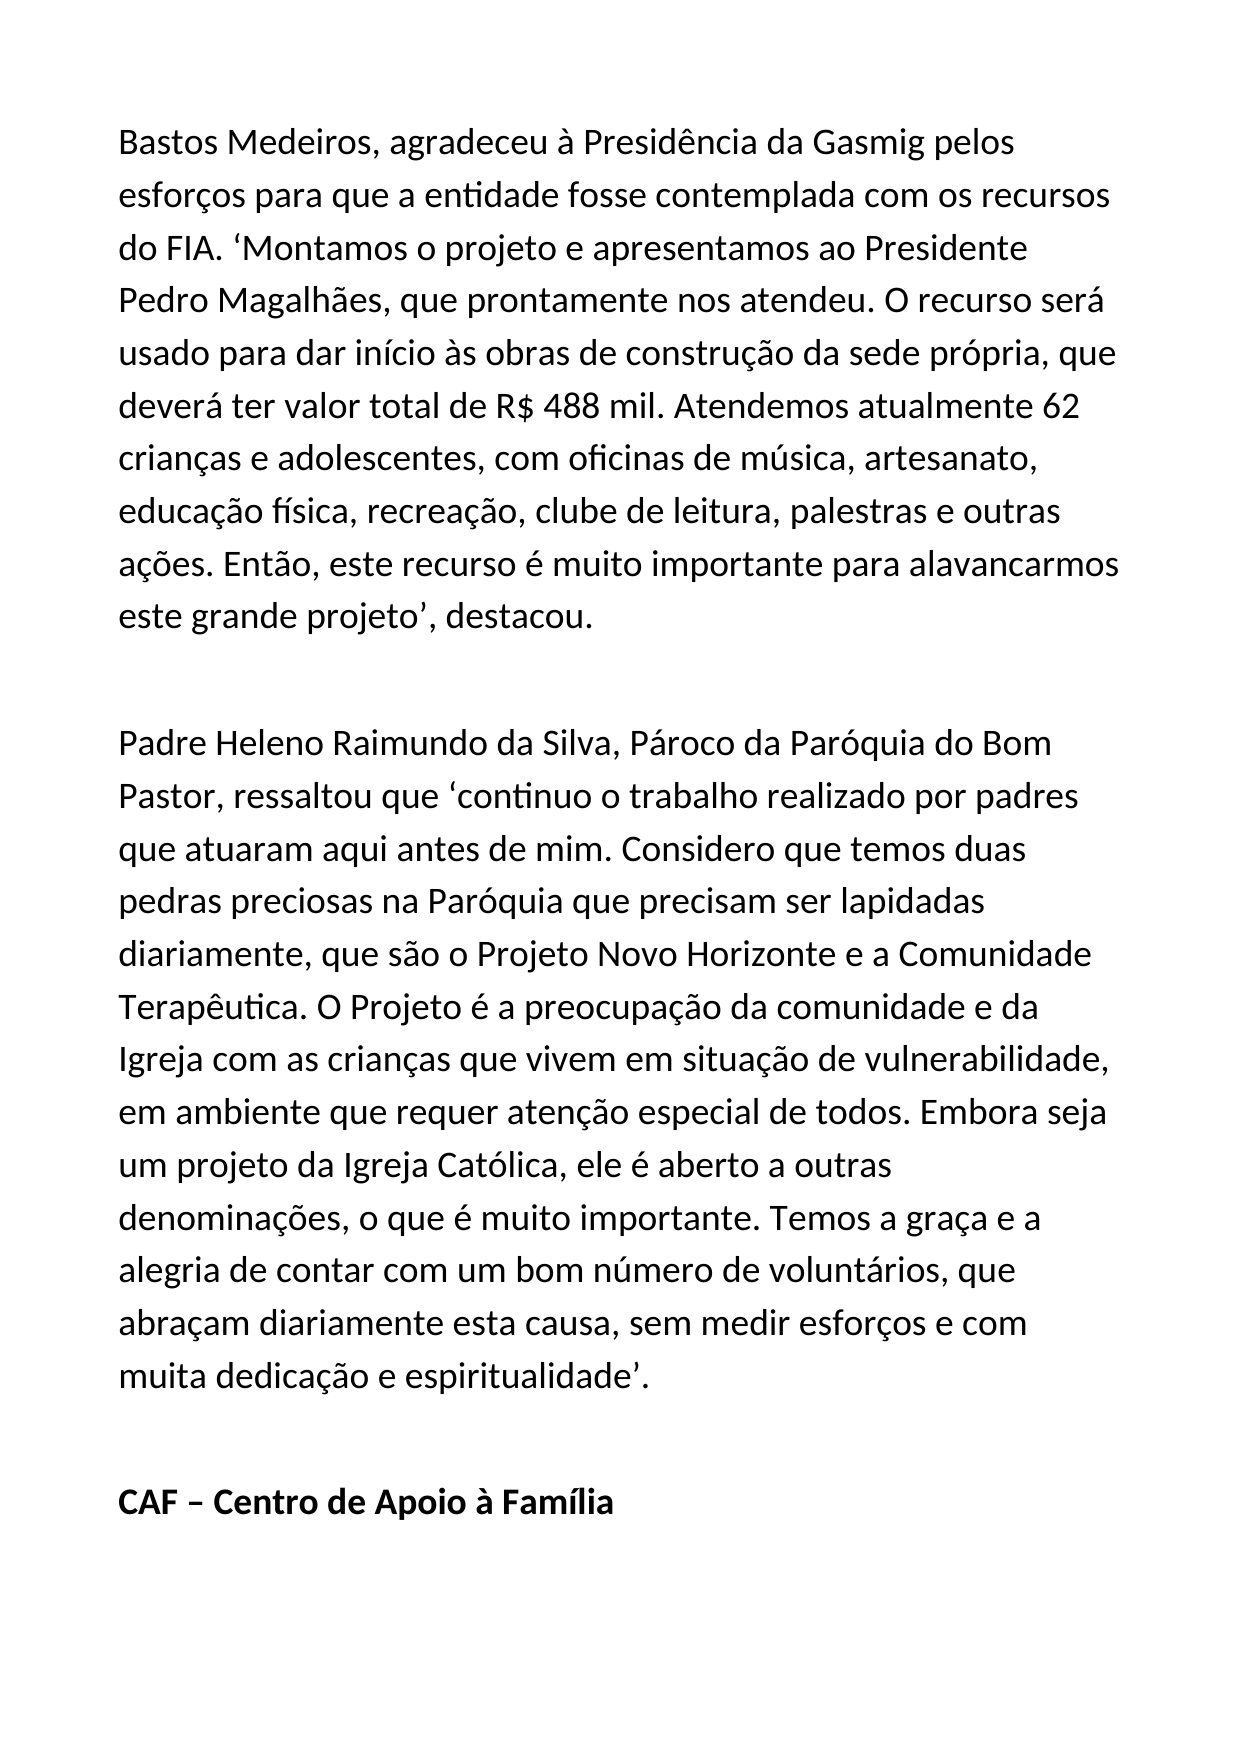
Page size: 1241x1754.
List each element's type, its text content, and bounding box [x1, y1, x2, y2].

text CAF – Centro de Apoio à Família [118, 1478, 1122, 1524]
text Padre Heleno Raimundo da Silva, Pároco da Paróquia do Bom Pastor, ressaltou que ‘continuo o trabalho realizado por padres que atuaram aqui antes de mim. Considero que temos duas pedras preciosas na Paróquia que precisam ser lapidadas diariamente, que são o Projeto Novo Horizonte e a Comunidade Terapêutica. O Projeto é a preocupação da comunidade e da Igreja com as crianças que vivem em situação de vulnerabilidade, em ambiente que requer atenção especial de todos. Embora seja um projeto da Igreja Católica, ele é aberto a outras denominações, o que é muito importante. Temos a graça e a alegria de contar com um bom número de voluntários, que abraçam diariamente esta causa, sem medir esforços e com muita dedicação e espiritualidade’. [118, 719, 1122, 1397]
text Bastos Medeiros, agradeceu à Presidência da Gasmig pelos esforços para que a entidade fosse contemplada com os recursos do FIA. ‘Montamos o projeto e apresentamos ao Presidente Pedro Magalhães, que prontamente nos atendeu. O recurso será usado para dar início às obras de construção da sede própria, que deverá ter valor total de R$ 488 mil. Atendemos atualmente 62 crianças e adolescentes, com oficinas de música, artesanato, educação física, recreação, clube de leitura, palestras e outras ações. Então, este recurso é muito importante para alavancarmos este grande projeto’, destacou. [118, 118, 1122, 638]
